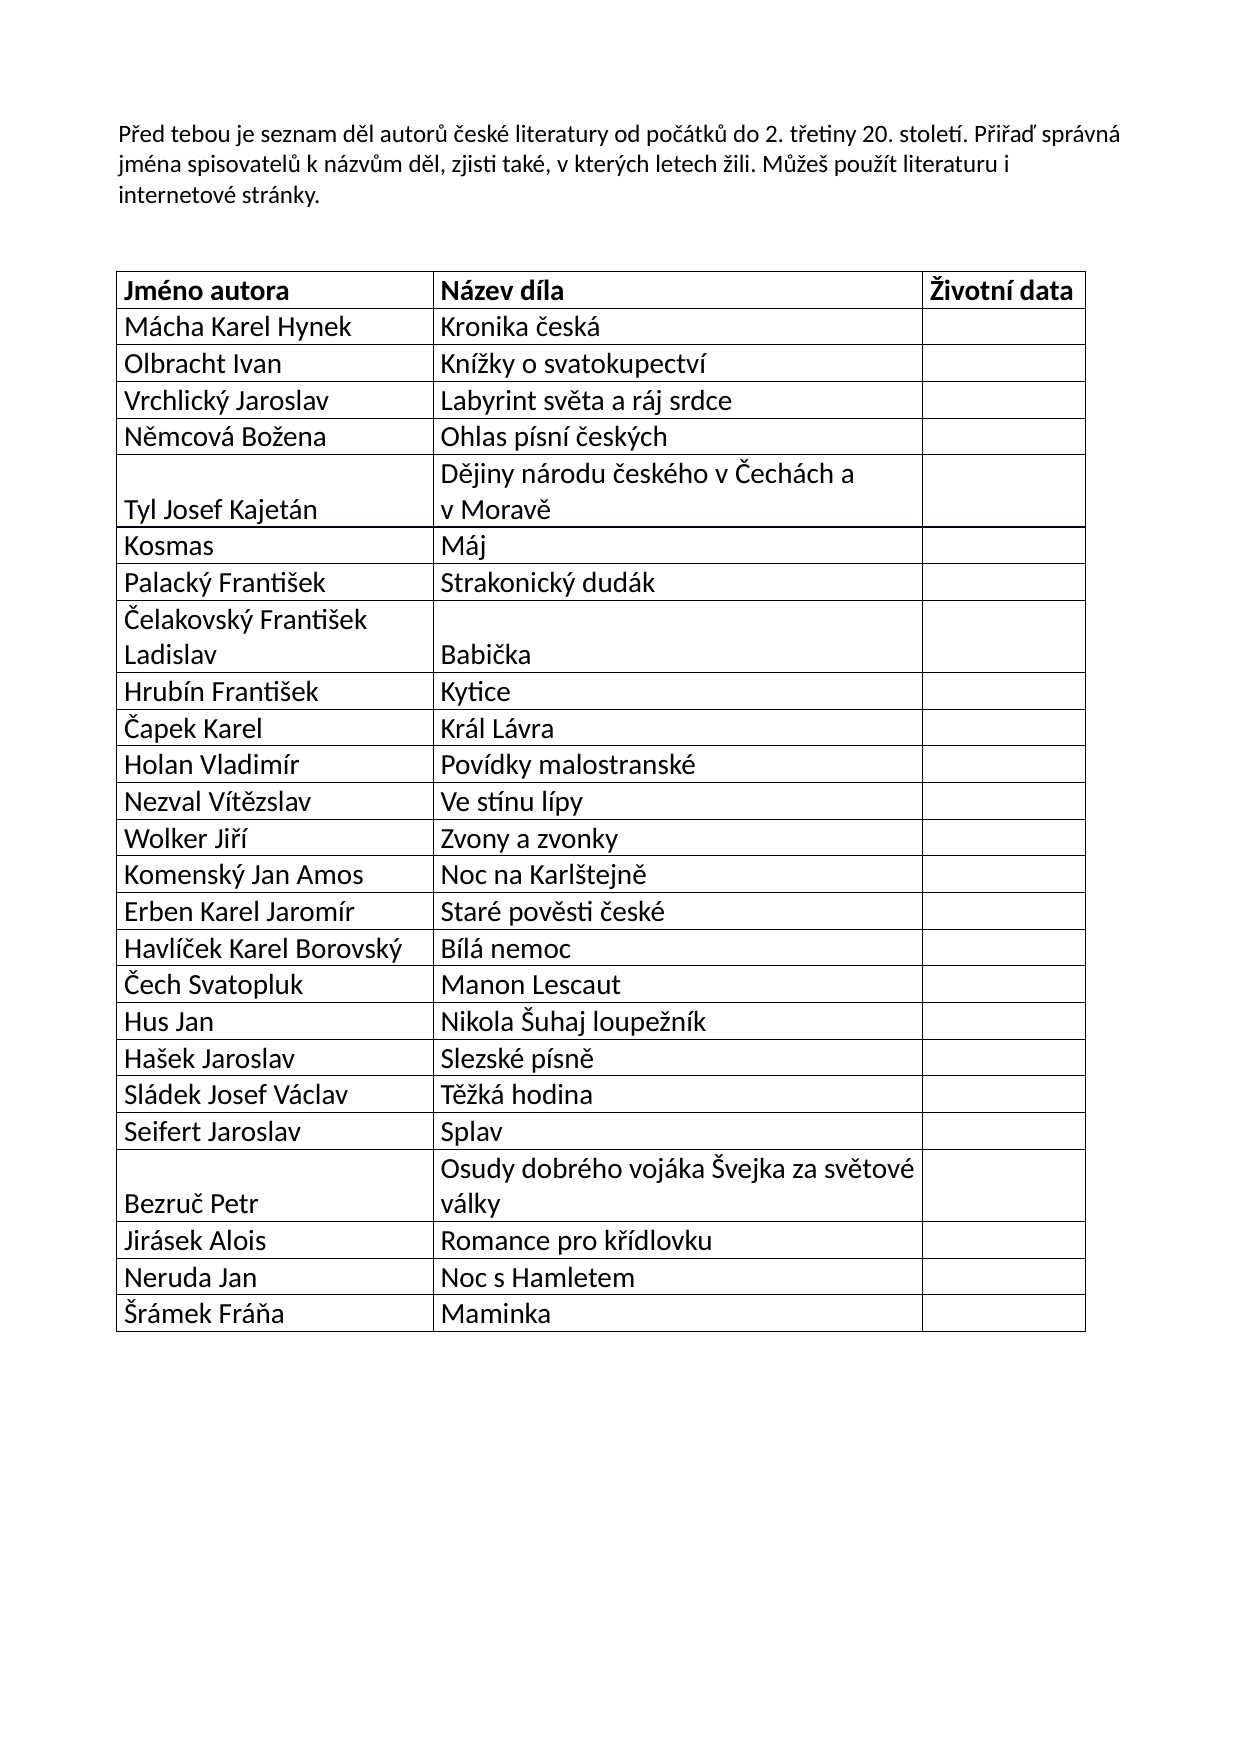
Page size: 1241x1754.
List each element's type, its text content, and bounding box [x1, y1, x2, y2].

table_cell Nikola Šuhaj loupežník [434, 1003, 922, 1039]
table_cell Mácha Karel Hynek [117, 309, 433, 344]
table_cell Zvony a zvonky [434, 820, 922, 855]
table_cell Ohlas písní českých [434, 419, 922, 454]
table_cell [923, 1150, 1085, 1221]
table_cell Havlíček Karel Borovský [117, 930, 433, 965]
table_cell Staré pověsti české [434, 893, 922, 929]
table_cell Sládek Josef Václav [117, 1076, 433, 1112]
table_cell Máj [434, 528, 922, 563]
table_cell Hus Jan [117, 1003, 433, 1039]
table_header Životní data [923, 272, 1085, 307]
table_cell Wolker Jiří [117, 820, 433, 855]
table_cell [923, 564, 1085, 600]
table_cell Jirásek Alois [117, 1222, 433, 1258]
table_cell [923, 345, 1085, 381]
table_cell Nezval Vítězslav [117, 783, 433, 819]
table_cell [923, 856, 1085, 892]
table_cell Olbracht Ivan [117, 345, 433, 381]
table_cell [923, 382, 1085, 417]
table_cell Bílá nemoc [434, 930, 922, 965]
table_cell [923, 1259, 1085, 1294]
table_cell Knížky o svatokupectví [434, 345, 922, 381]
table_cell Kosmas [117, 528, 433, 563]
table_cell Hašek Jaroslav [117, 1040, 433, 1075]
table_cell [923, 930, 1085, 965]
table_cell Palacký František [117, 564, 433, 600]
table_cell Labyrint světa a ráj srdce [434, 382, 922, 417]
table_cell Král Lávra [434, 710, 922, 745]
table_cell Slezské písně [434, 1040, 922, 1075]
table_cell Babička [434, 601, 922, 672]
table_cell [923, 710, 1085, 745]
table_cell Holan Vladimír [117, 746, 433, 782]
table_cell [923, 528, 1085, 563]
table_cell [923, 893, 1085, 929]
table_cell Ve stínu lípy [434, 783, 922, 819]
table_cell Erben Karel Jaromír [117, 893, 433, 929]
table_cell Vrchlický Jaroslav [117, 382, 433, 417]
table_cell Noc s Hamletem [434, 1259, 922, 1294]
table_cell [923, 673, 1085, 709]
table_cell Kytice [434, 673, 922, 709]
table_cell [923, 309, 1085, 344]
table_cell Hrubín František [117, 673, 433, 709]
table_cell [923, 1040, 1085, 1075]
table_cell Splav [434, 1113, 922, 1149]
table_cell Tyl Josef Kajetán [117, 455, 433, 526]
table_cell Neruda Jan [117, 1259, 433, 1294]
text Před tebou je seznam děl autorů české literatury od počátků do 2. třetiny 20. století. Přiřaď správná jména spisovatelů k názvům děl, zjisti také, v kterých letech žili. Můžeš použít literaturu i internetové stránky. [118, 118, 1122, 210]
table_cell Čapek Karel [117, 710, 433, 745]
table_cell [923, 455, 1085, 526]
table_header Název díla [434, 272, 922, 307]
table_cell Šrámek Fráňa [117, 1295, 433, 1331]
table_cell Čech Svatopluk [117, 966, 433, 1002]
table_cell Bezruč Petr [117, 1150, 433, 1221]
table_cell [923, 820, 1085, 855]
table_cell [923, 1003, 1085, 1039]
table_cell Komenský Jan Amos [117, 856, 433, 892]
table_cell Čelakovský František Ladislav [117, 601, 433, 672]
table_cell [923, 1076, 1085, 1112]
table_cell Osudy dobrého vojáka Švejka za světové války [434, 1150, 922, 1221]
table_cell [923, 783, 1085, 819]
table_cell Těžká hodina [434, 1076, 922, 1112]
table_cell Maminka [434, 1295, 922, 1331]
table_cell Kronika česká [434, 309, 922, 344]
table_cell Manon Lescaut [434, 966, 922, 1002]
table_cell [923, 1113, 1085, 1149]
table_cell [923, 1222, 1085, 1258]
table_cell Dějiny národu českého v Čechách a v Moravě [434, 455, 922, 526]
table_cell Strakonický dudák [434, 564, 922, 600]
table_cell Seifert Jaroslav [117, 1113, 433, 1149]
table_header Jméno autora [117, 272, 433, 307]
table_cell [923, 419, 1085, 454]
table_cell Noc na Karlštejně [434, 856, 922, 892]
table_cell [923, 746, 1085, 782]
table_cell [923, 966, 1085, 1002]
table_cell Romance pro křídlovku [434, 1222, 922, 1258]
table_cell Povídky malostranské [434, 746, 922, 782]
table_cell Němcová Božena [117, 419, 433, 454]
table_cell [923, 1295, 1085, 1331]
table_cell [923, 601, 1085, 672]
